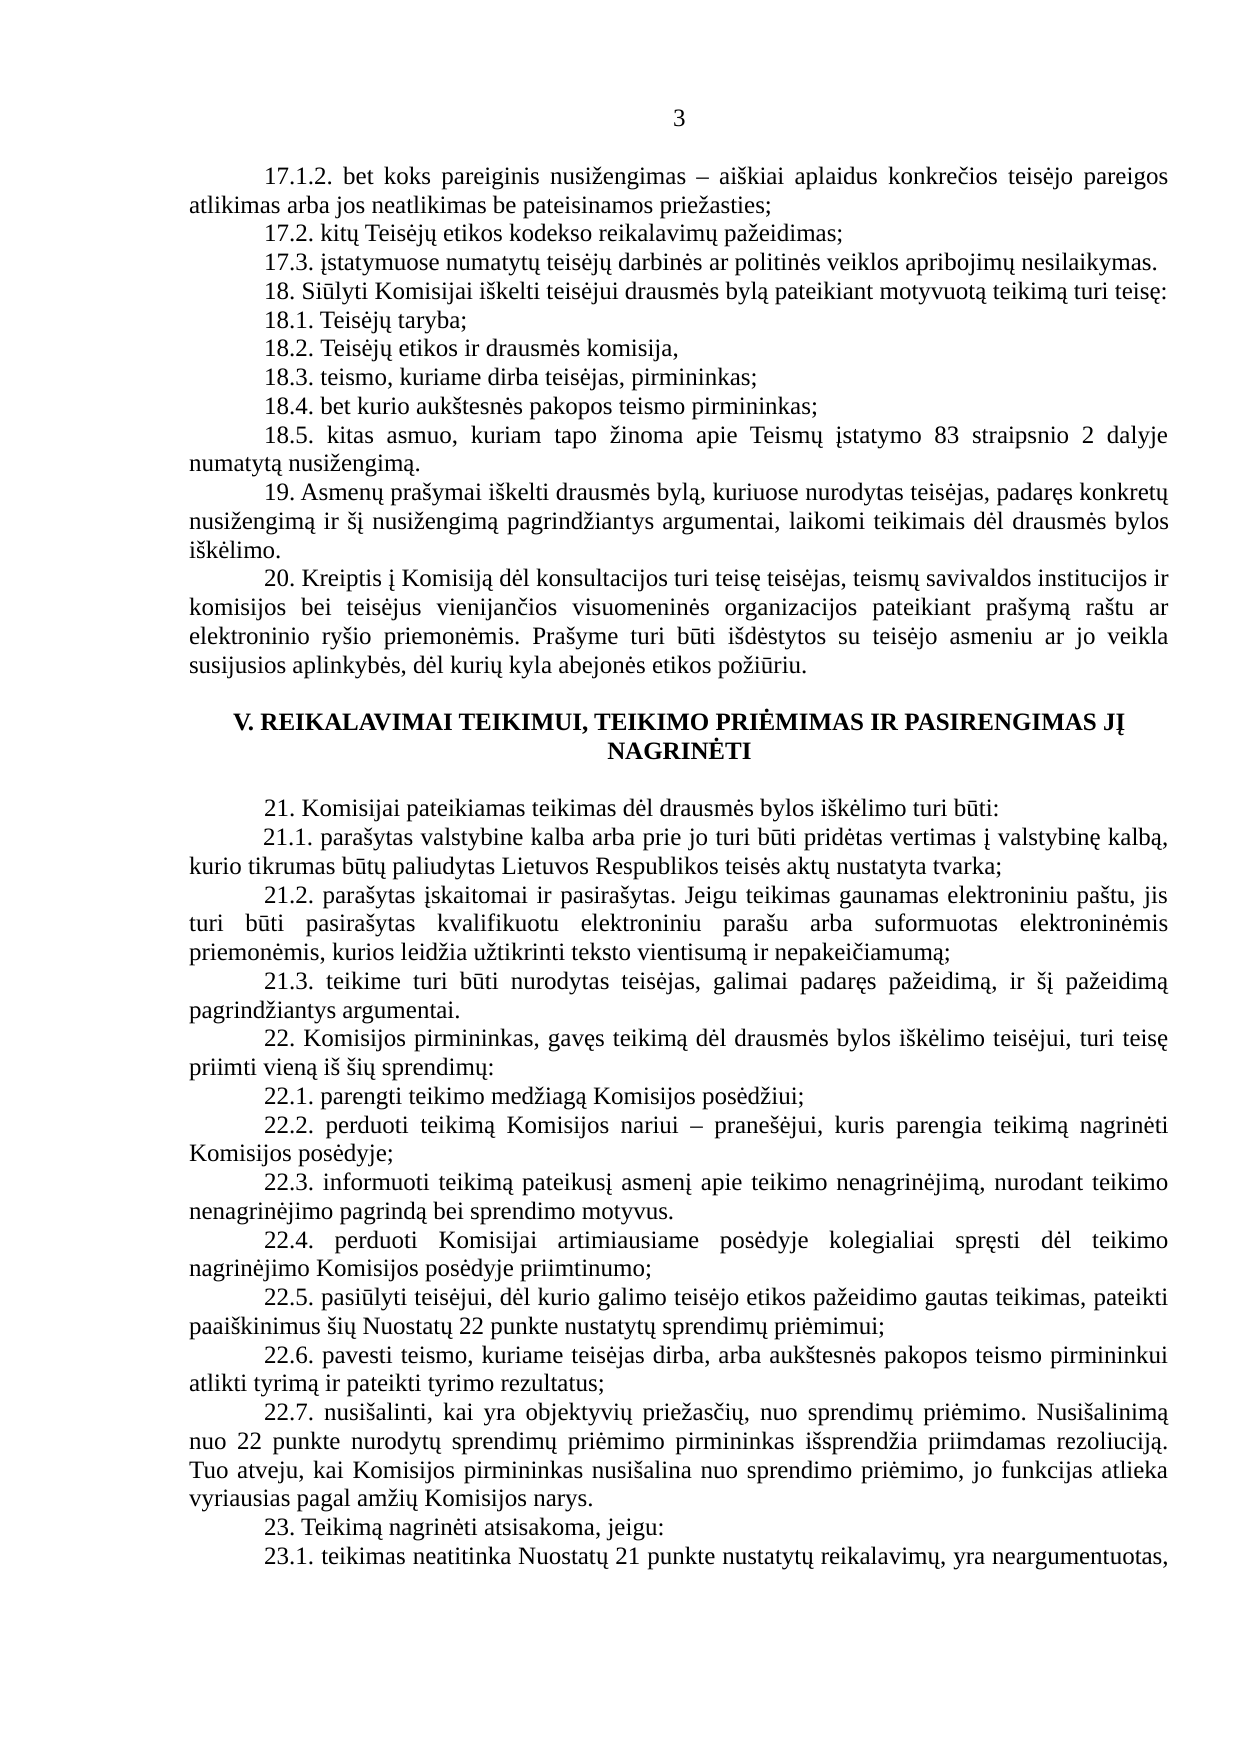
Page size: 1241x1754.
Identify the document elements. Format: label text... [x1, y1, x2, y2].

text 22.2. perduoti teikimą Komisijos nariui – pranešėjui, kuris parengia teikimą nagrinėti Komisijos posėdyje; [189, 1110, 1169, 1167]
text 22.3. informuoti teikimą pateikusį asmenį apie teikimo nenagrinėjimą, nurodant teikimo nenagrinėjimo pagrindą bei sprendimo motyvus. [189, 1167, 1169, 1225]
text 21.2. parašytas įskaitomai ir pasirašytas. Jeigu teikimas gaunamas elektroniniu paštu, jis turi būti pasirašytas kvalifikuotu elektroniniu parašu arba suformuotas elektroninėmis priemonėmis, kurios leidžia užtikrinti teksto vientisumą ir nepakeičiamumą; [189, 880, 1169, 966]
text 21.1. parašytas valstybine kalba arba prie jo turi būti pridėtas vertimas į valstybinę kalbą, kurio tikrumas būtų paliudytas Lietuvos Respublikos teisės aktų nustatyta tvarka; [189, 822, 1169, 880]
text 18.1. Teisėjų taryba; [189, 305, 1169, 333]
text 22.6. pavesti teismo, kuriame teisėjas dirba, arba aukštesnės pakopos teismo pirmininkui atlikti tyrimą ir pateikti tyrimo rezultatus; [189, 1340, 1169, 1397]
text 23. Teikimą nagrinėti atsisakoma, jeigu: [189, 1512, 1169, 1541]
text 18.5. kitas asmuo, kuriam tapo žinoma apie Teismų įstatymo 83 straipsnio 2 dalyje numatytą nusižengimą. [189, 420, 1169, 477]
text 18.2. Teisėjų etikos ir drausmės komisija, [189, 333, 1169, 362]
text 17.3. įstatymuose numatytų teisėjų darbinės ar politinės veiklos apribojimų nesilaikymas. [189, 247, 1169, 276]
text 22.5. pasiūlyti teisėjui, dėl kurio galimo teisėjo etikos pažeidimo gautas teikimas, pateikti paaiškinimus šių Nuostatų 22 punkte nustatytų sprendimų priėmimui; [189, 1282, 1169, 1340]
text 19. Asmenų prašymai iškelti drausmės bylą, kuriuose nurodytas teisėjas, padaręs konkretų nusižengimą ir šį nusižengimą pagrindžiantys argumentai, laikomi teikimais dėl drausmės bylos iškėlimo. [189, 477, 1169, 563]
text 21.3. teikime turi būti nurodytas teisėjas, galimai padaręs pažeidimą, ir šį pažeidimą pagrindžiantys argumentai. [189, 966, 1169, 1023]
text 18.4. bet kurio aukštesnės pakopos teismo pirmininkas; [189, 391, 1169, 420]
text 21. Komisijai pateikiamas teikimas dėl drausmės bylos iškėlimo turi būti: [189, 793, 1169, 822]
text 17.2. kitų Teisėjų etikos kodekso reikalavimų pažeidimas; [189, 218, 1169, 247]
text 23.1. teikimas neatitinka Nuostatų 21 punkte nustatytų reikalavimų, yra neargumentuotas, [189, 1541, 1169, 1570]
text 22.1. parengti teikimo medžiagą Komisijos posėdžiui; [189, 1081, 1169, 1110]
text 22. Komisijos pirmininkas, gavęs teikimą dėl drausmės bylos iškėlimo teisėjui, turi teisę priimti vieną iš šių sprendimų: [189, 1023, 1169, 1081]
text 22.7. nusišalinti, kai yra objektyvių priežasčių, nuo sprendimų priėmimo. Nusišalinimą nuo 22 punkte nurodytų sprendimų priėmimo pirmininkas išsprendžia priimdamas rezoliuciją. Tuo atveju, kai Komisijos pirmininkas nusišalina nuo sprendimo priėmimo, jo funkcijas atlieka vyriausias pagal amžių Komisijos narys. [189, 1397, 1169, 1512]
text 20. Kreiptis į Komisiją dėl konsultacijos turi teisę teisėjas, teismų savivaldos institucijos ir komisijos bei teisėjus vienijančios visuomeninės organizacijos pateikiant prašymą raštu ar elektroninio ryšio priemonėmis. Prašyme turi būti išdėstytos su teisėjo asmeniu ar jo veikla susijusios aplinkybės, dėl kurių kyla abejonės etikos požiūriu. [189, 563, 1169, 678]
text V. REIKALAVIMAI TEIKIMUI, TEIKIMO PRIĖMIMAS IR PASIRENGIMAS JĮ NAGRINĖTI [189, 707, 1169, 765]
text 18.3. teismo, kuriame dirba teisėjas, pirmininkas; [189, 362, 1169, 391]
text 17.1.2. bet koks pareiginis nusižengimas – aiškiai aplaidus konkrečios teisėjo pareigos atlikimas arba jos neatlikimas be pateisinamos priežasties; [189, 161, 1169, 218]
text 18. Siūlyti Komisijai iškelti teisėjui drausmės bylą pateikiant motyvuotą teikimą turi teisę: [189, 276, 1169, 305]
text 22.4. perduoti Komisijai artimiausiame posėdyje kolegialiai spręsti dėl teikimo nagrinėjimo Komisijos posėdyje priimtinumo; [189, 1225, 1169, 1282]
